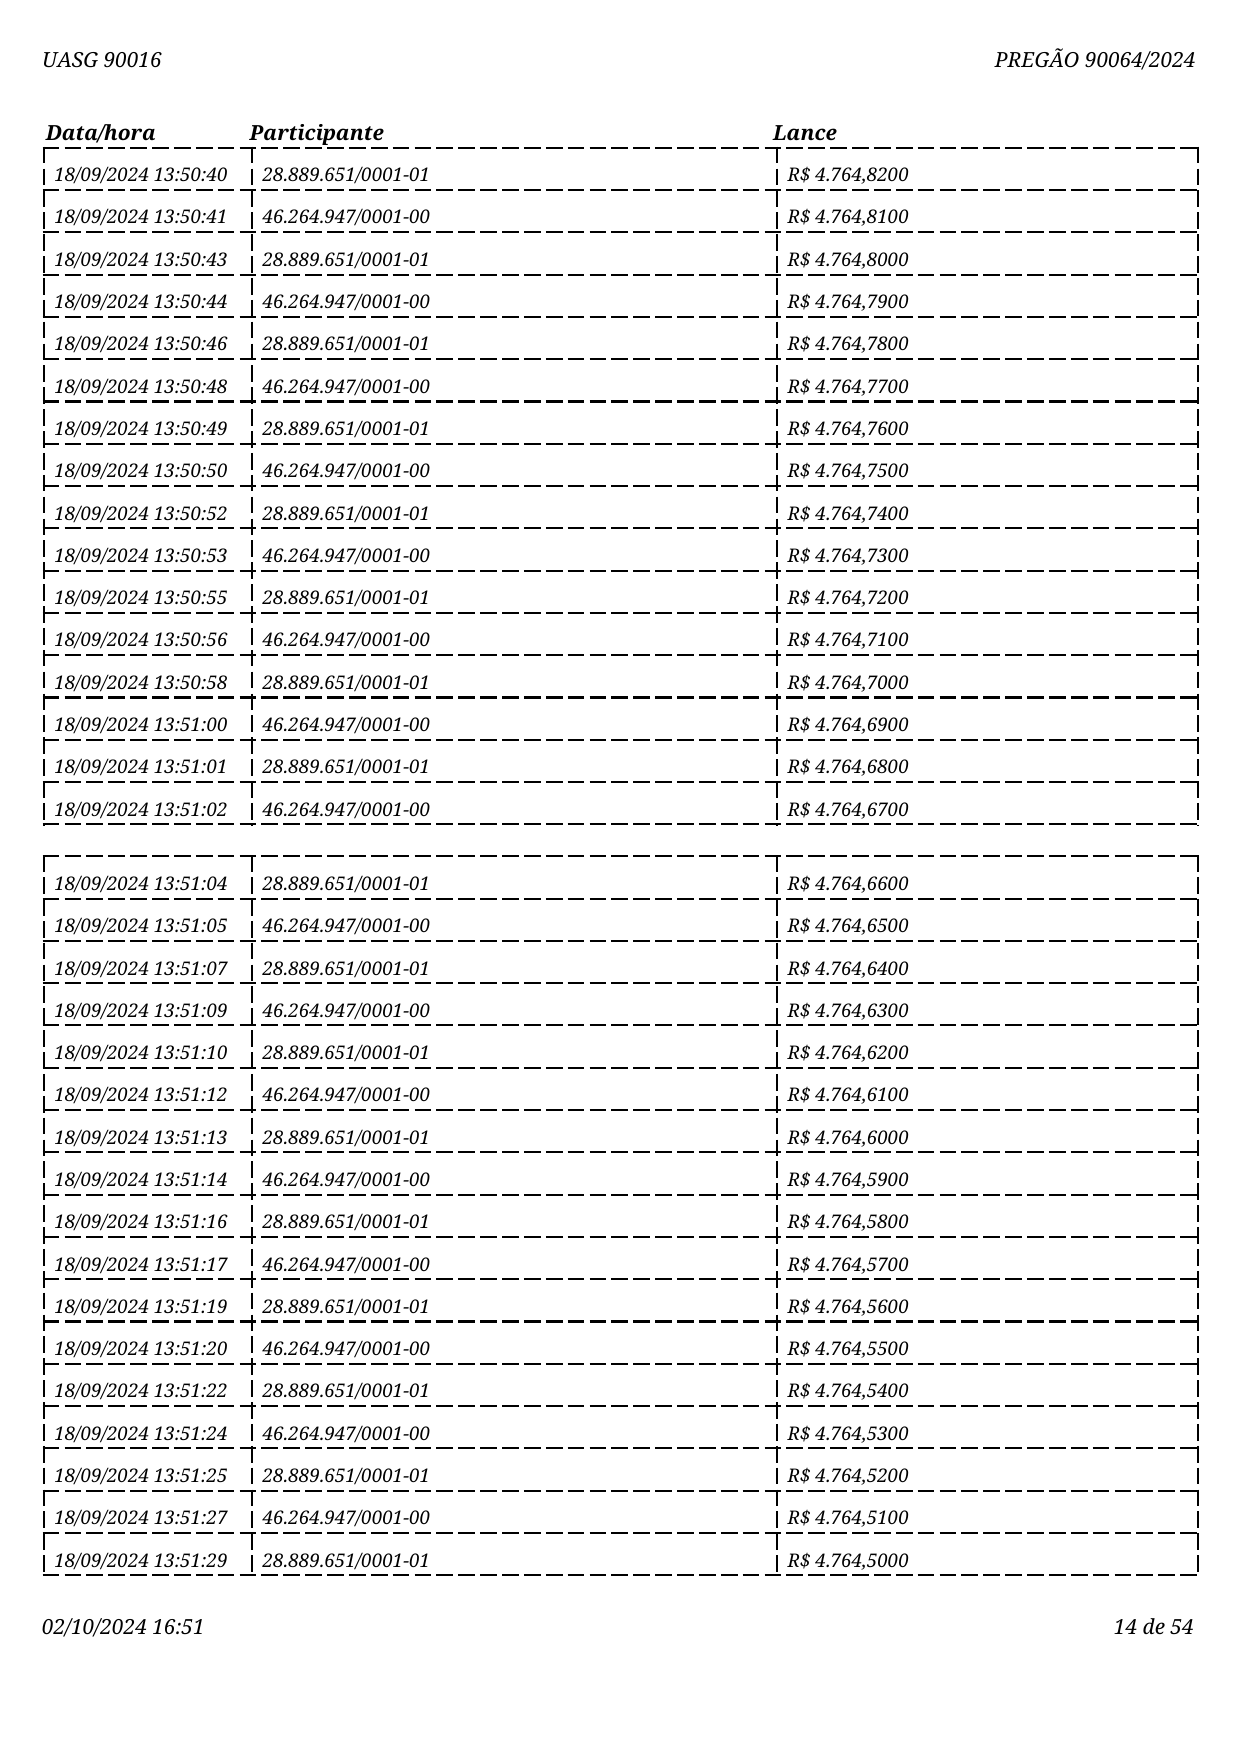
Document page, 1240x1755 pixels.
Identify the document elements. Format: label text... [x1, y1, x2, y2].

table_cell R$ 4.764,5500 [777, 1320, 1198, 1363]
table_cell 18/09/2024 13:50:55 [44, 570, 252, 612]
table_cell 28.889.651/0001-01 [252, 400, 777, 443]
table_cell 18/09/2024 13:51:10 [44, 1024, 252, 1067]
table_header 18/09/2024 13:51:04 [44, 855, 252, 897]
table_cell 46.264.947/0001-00 [252, 612, 777, 654]
table_cell 46.264.947/0001-00 [252, 443, 777, 485]
table_cell R$ 4.764,8100 [777, 189, 1198, 231]
table_cell R$ 4.764,6900 [777, 696, 1198, 739]
table_cell 18/09/2024 13:51:27 [44, 1490, 252, 1532]
table_cell R$ 4.764,5700 [777, 1236, 1198, 1278]
table_cell 46.264.947/0001-00 [252, 696, 777, 739]
table_cell R$ 4.764,7700 [777, 358, 1198, 400]
table_cell 18/09/2024 13:51:13 [44, 1109, 252, 1151]
table_cell R$ 4.764,6500 [777, 898, 1198, 940]
table_cell 18/09/2024 13:50:53 [44, 527, 252, 569]
table_cell R$ 4.764,5300 [777, 1405, 1198, 1447]
table_cell 28.889.651/0001-01 [252, 1024, 777, 1067]
table_cell 18/09/2024 13:51:20 [44, 1320, 252, 1363]
table_cell 28.889.651/0001-01 [252, 231, 777, 273]
table_cell 18/09/2024 13:50:50 [44, 443, 252, 485]
table_header R$ 4.764,6600 [777, 855, 1198, 897]
table_cell R$ 4.764,7500 [777, 443, 1198, 485]
table_cell R$ 4.764,7300 [777, 527, 1198, 569]
table_cell 28.889.651/0001-01 [252, 654, 777, 696]
table_cell R$ 4.764,7100 [777, 612, 1198, 654]
table_cell R$ 4.764,5100 [777, 1490, 1198, 1532]
table_cell 28.889.651/0001-01 [252, 316, 777, 358]
table_cell R$ 4.764,7200 [777, 570, 1198, 612]
table_cell 46.264.947/0001-00 [252, 1490, 777, 1532]
table_cell 18/09/2024 13:50:52 [44, 485, 252, 527]
table_cell 28.889.651/0001-01 [252, 1194, 777, 1236]
table_cell 18/09/2024 13:51:12 [44, 1067, 252, 1109]
table_cell 18/09/2024 13:51:19 [44, 1278, 252, 1320]
table_cell 46.264.947/0001-00 [252, 1067, 777, 1109]
table_cell 46.264.947/0001-00 [252, 1236, 777, 1278]
table_cell 18/09/2024 13:50:43 [44, 231, 252, 273]
table_cell 18/09/2024 13:50:58 [44, 654, 252, 696]
table_cell R$ 4.764,6100 [777, 1067, 1198, 1109]
table_cell 18/09/2024 13:51:22 [44, 1363, 252, 1405]
table_cell R$ 4.764,6200 [777, 1024, 1198, 1067]
table_cell 28.889.651/0001-01 [252, 1278, 777, 1320]
table_cell 18/09/2024 13:50:44 [44, 274, 252, 316]
table_cell 18/09/2024 13:50:56 [44, 612, 252, 654]
table_cell R$ 4.764,8000 [777, 231, 1198, 273]
table_cell 18/09/2024 13:51:25 [44, 1447, 252, 1489]
table_cell 46.264.947/0001-00 [252, 1320, 777, 1363]
table_cell 46.264.947/0001-00 [252, 358, 777, 400]
table_cell 18/09/2024 13:51:07 [44, 940, 252, 982]
table_cell R$ 4.764,5600 [777, 1278, 1198, 1320]
table_cell 18/09/2024 13:50:49 [44, 400, 252, 443]
table_cell 28.889.651/0001-01 [252, 485, 777, 527]
table_cell 18/09/2024 13:51:17 [44, 1236, 252, 1278]
table_cell 18/09/2024 13:51:01 [44, 739, 252, 781]
table_cell 18/09/2024 13:51:05 [44, 898, 252, 940]
table_cell R$ 4.764,7600 [777, 400, 1198, 443]
table_cell R$ 4.764,5200 [777, 1447, 1198, 1489]
table_cell R$ 4.764,5000 [777, 1532, 1198, 1574]
table_cell 18/09/2024 13:51:00 [44, 696, 252, 739]
table_cell 28.889.651/0001-01 [252, 147, 777, 189]
table_cell 18/09/2024 13:50:41 [44, 189, 252, 231]
table_cell 46.264.947/0001-00 [252, 1151, 777, 1193]
table_cell R$ 4.764,7000 [777, 654, 1198, 696]
table_cell 18/09/2024 13:50:46 [44, 316, 252, 358]
table_cell 46.264.947/0001-00 [252, 982, 777, 1024]
table_cell R$ 4.764,5400 [777, 1363, 1198, 1405]
table_cell 46.264.947/0001-00 [252, 1405, 777, 1447]
table_cell 28.889.651/0001-01 [252, 1532, 777, 1574]
table_cell R$ 4.764,6800 [777, 739, 1198, 781]
table_cell 46.264.947/0001-00 [252, 274, 777, 316]
table_cell 46.264.947/0001-00 [252, 527, 777, 569]
table_cell 18/09/2024 13:51:02 [44, 781, 252, 823]
table_cell R$ 4.764,7800 [777, 316, 1198, 358]
table_cell 28.889.651/0001-01 [252, 1447, 777, 1489]
table_cell 46.264.947/0001-00 [252, 898, 777, 940]
table_cell 18/09/2024 13:51:16 [44, 1194, 252, 1236]
table_cell R$ 4.764,7400 [777, 485, 1198, 527]
table_cell R$ 4.764,6300 [777, 982, 1198, 1024]
table_cell R$ 4.764,8200 [777, 147, 1198, 189]
table_cell 18/09/2024 13:51:14 [44, 1151, 252, 1193]
table_cell R$ 4.764,6000 [777, 1109, 1198, 1151]
table_cell 18/09/2024 13:51:09 [44, 982, 252, 1024]
table_cell R$ 4.764,7900 [777, 274, 1198, 316]
table_cell 18/09/2024 13:50:48 [44, 358, 252, 400]
table_cell 18/09/2024 13:50:40 [44, 147, 252, 189]
table_cell 28.889.651/0001-01 [252, 940, 777, 982]
table_cell 28.889.651/0001-01 [252, 1109, 777, 1151]
table_cell 28.889.651/0001-01 [252, 570, 777, 612]
table_cell 28.889.651/0001-01 [252, 1363, 777, 1405]
table_header 28.889.651/0001-01 [252, 855, 777, 897]
table_cell R$ 4.764,6700 [777, 781, 1198, 823]
table_cell R$ 4.764,5800 [777, 1194, 1198, 1236]
table_cell 28.889.651/0001-01 [252, 739, 777, 781]
table_cell R$ 4.764,5900 [777, 1151, 1198, 1193]
table_cell 18/09/2024 13:51:24 [44, 1405, 252, 1447]
table_cell 46.264.947/0001-00 [252, 781, 777, 823]
table_cell R$ 4.764,6400 [777, 940, 1198, 982]
table_cell 46.264.947/0001-00 [252, 189, 777, 231]
table_cell 18/09/2024 13:51:29 [44, 1532, 252, 1574]
